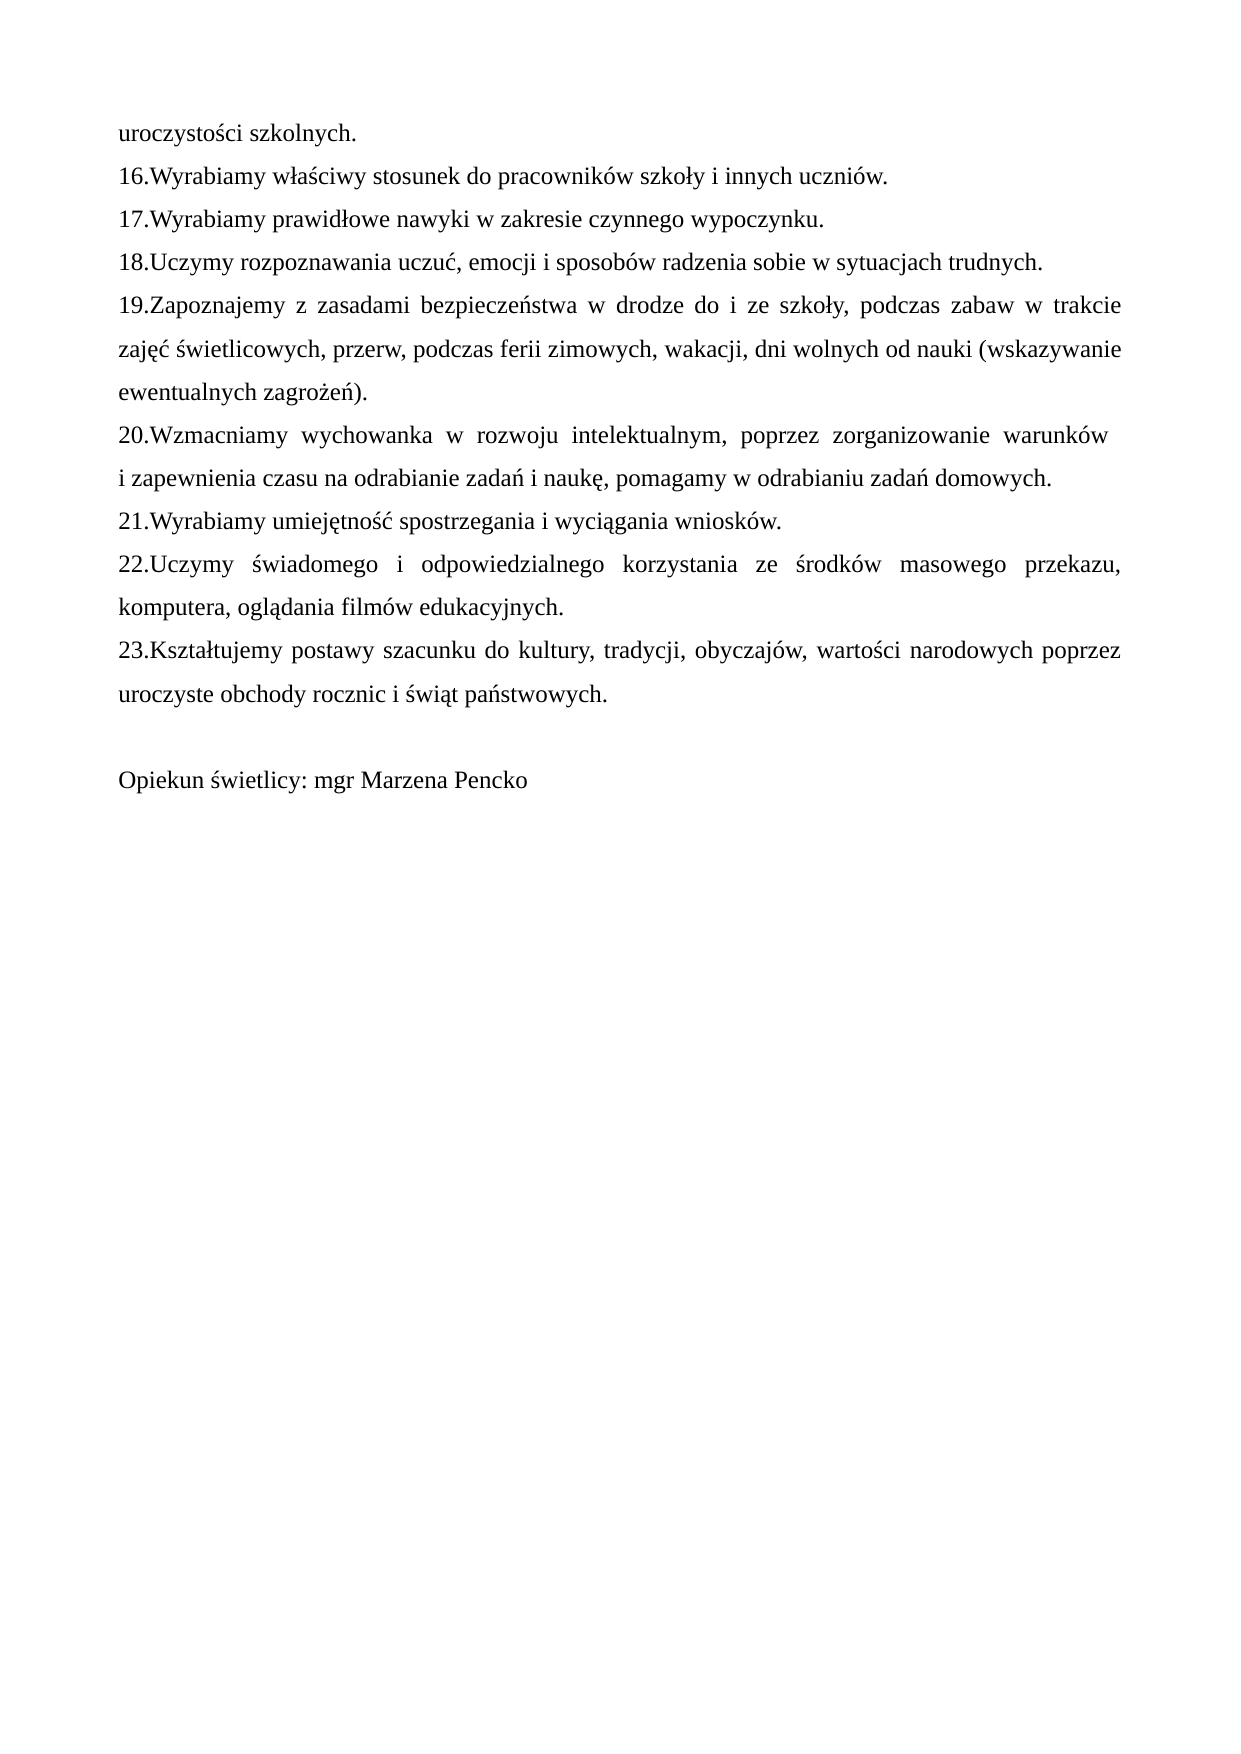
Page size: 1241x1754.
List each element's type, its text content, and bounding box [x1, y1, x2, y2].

text 18.Uczymy rozpoznawania uczuć, emocji i sposobów radzenia sobie w sytuacjach trudnych. [118, 247, 1122, 276]
text 23.Kształtujemy postawy szacunku do kultury, tradycji, obyczajów, wartości narodowych poprzez uroczyste obchody rocznic i świąt państwowych. [118, 636, 1122, 707]
text 21.Wyrabiamy umiejętność spostrzegania i wyciągania wniosków. [118, 506, 1122, 535]
text 20.Wzmacniamy wychowanka w rozwoju intelektualnym, poprzez zorganizowanie warunków i zapewnienia czasu na odrabianie zadań i naukę, pomagamy w odrabianiu zadań domowych. [118, 420, 1122, 492]
text 17.Wyrabiamy prawidłowe nawyki w zakresie czynnego wypoczynku. [118, 204, 1122, 233]
text 19.Zapoznajemy z zasadami bezpieczeństwa w drodze do i ze szkoły, podczas zabaw w trakcie zajęć świetlicowych, przerw, podczas ferii zimowych, wakacji, dni wolnych od nauki (wskazywanie ewentualnych zagrożeń). [118, 291, 1122, 406]
text 16.Wyrabiamy właściwy stosunek do pracowników szkoły i innych uczniów. [118, 161, 1122, 190]
text Opiekun świetlicy: mgr Marzena Pencko [118, 765, 1122, 794]
text 22.Uczymy świadomego i odpowiedzialnego korzystania ze środków masowego przekazu, komputera, oglądania filmów edukacyjnych. [118, 549, 1122, 621]
text uroczystości szkolnych. [118, 118, 1122, 147]
